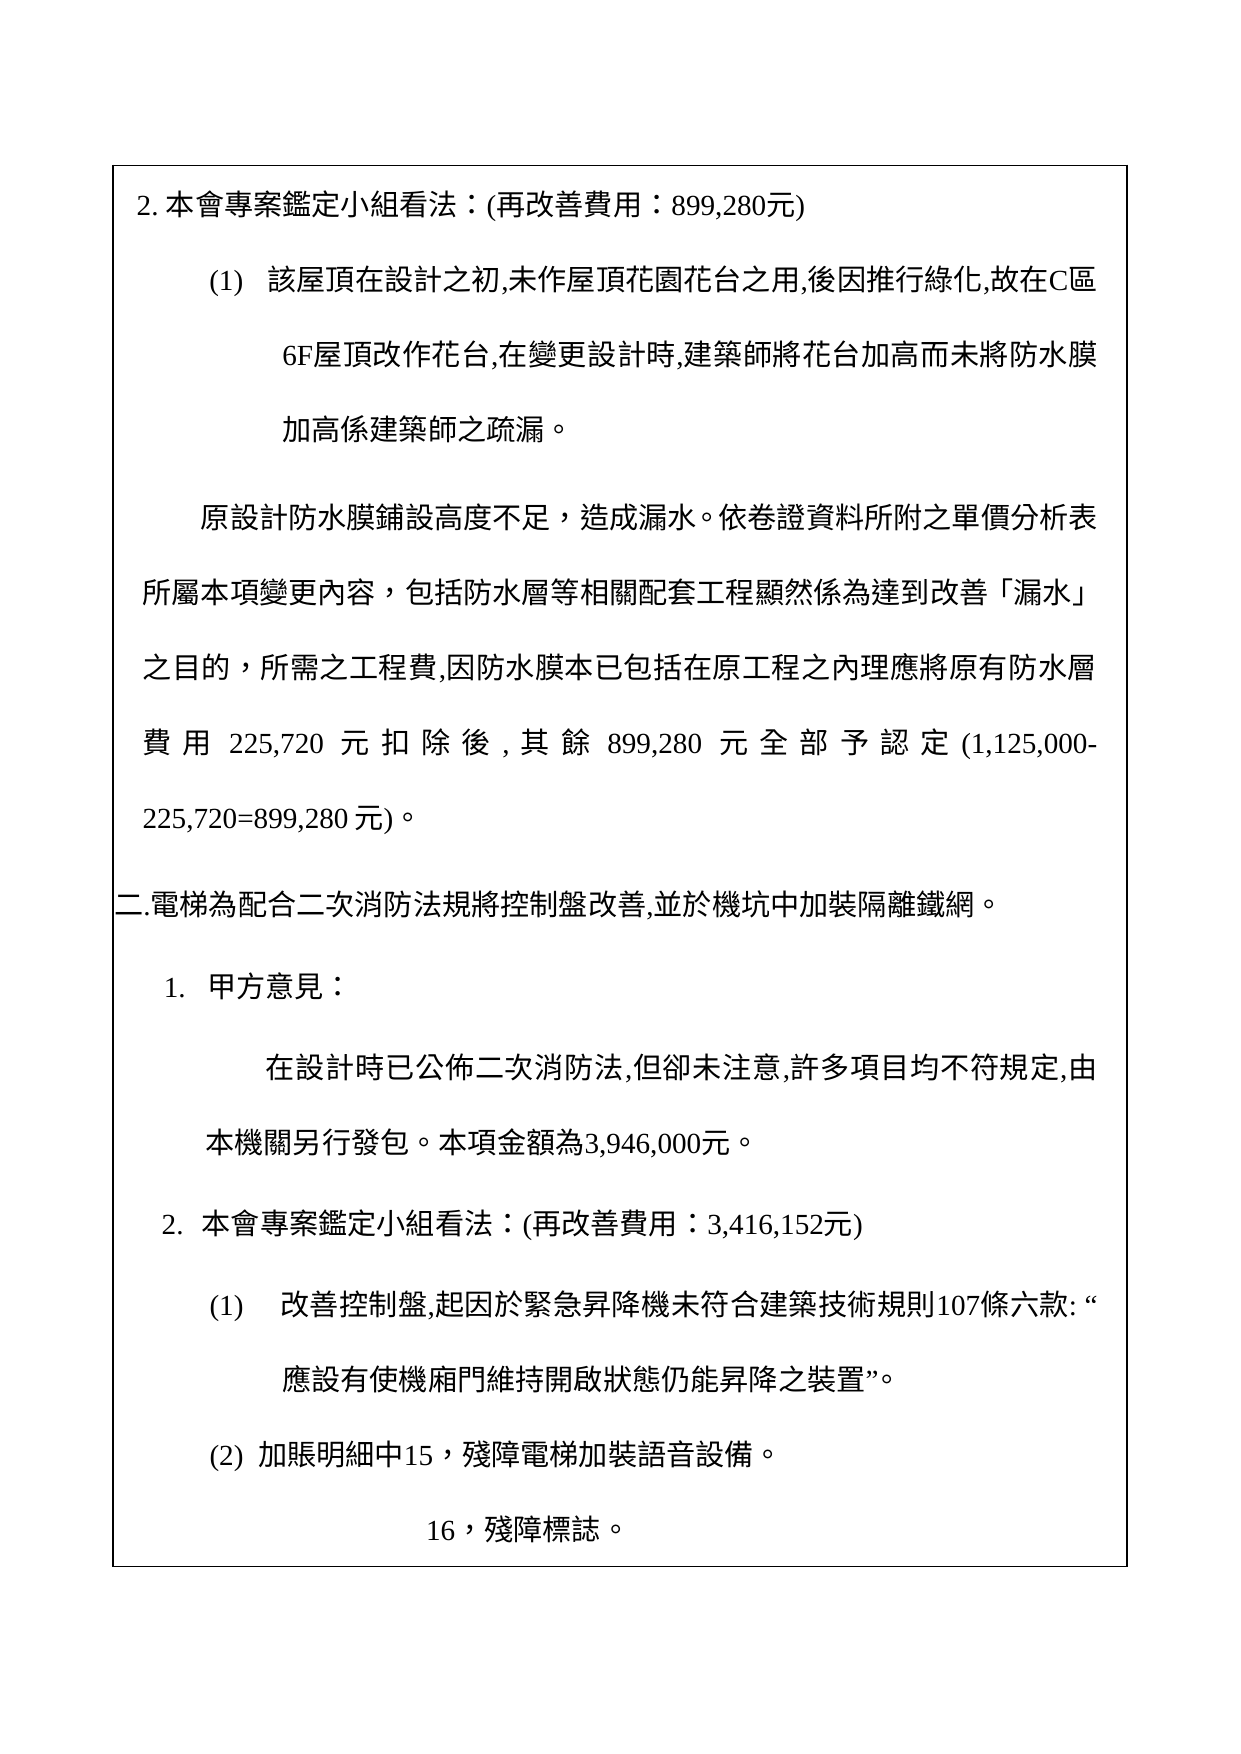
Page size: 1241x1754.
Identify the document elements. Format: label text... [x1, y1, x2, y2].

table_cell 案情摘要：（摘自○○代理人○○律師書面資料） ○○○ (甲方)為在○○○○位址新建及整修房舍,於中華民國六十九年三月十八日與○○建築師事務所○○○建築師(乙方)訂立工程設計委託契約書,委託乙方擔任細部設計及監造事宜。 依該委託契約書約定,建築師報酬為工程發包總價百分之二,此項報酬,甲方已依約給付(共已給付一億五千一百六十七萬零四百十元);唯因建造期間較預定五年為長,乙方起訴請求甲方再給付九千二百二十一萬三千三百零六元,經法院送請○○大學建築系鑑定結果,認為甲方應再給付三千二百八十三萬九千九百四十一元,始為合理。 甲方認為本件建築師既受有報酬,自應以善良管理人之注意,處理委任事務,惟其認為由於乙方之疏失,設計欠妥,以致甲方發生如附表所示之損害,故法院若認為該建築系之鑑定可採,則因乙方之不當造成甲方之損害,適足以抵銷甲方應給付之上開金額,因而衍生甲方該項損害,是否為乙方未盡善良管理人注意義務所致之爭議。 案情分析： 本案經專案鑑定小組現場履勘並召開五次預審會議後,就甲方所提之各項設計疏失分析如下: 下述各項費用之數據係僅就技術上探討所認知之工程施作費用，並非應賠償之金額。 建築工程 C區6F屋頂花園台加防水膜處理 甲方意見： 因設計時未注意花園覆土厚度,防水膜鋪設高度不足,發生漏水後,再拆除已完成之花園植裁,加高防水膜。經第十次變更設計中列入。合約金額為:壹佰壹拾伍萬柒仟柒佰柒拾伍元整1,157,775元其中本項金額為:1,125,000元。 2. 本會專案鑑定小組看法：(再改善費用：899,280元) 該屋頂在設計之初,未作屋頂花園花台之用,後因推行綠化,故在C區6F屋頂改作花台,在變更設計時,建築師將花台加高而未將防水膜加高係建築師之疏漏。 原設計防水膜鋪設高度不足，造成漏水。依卷證資料所附之單價分析表所屬本項變更內容，包括防水層等相關配套工程顯然係為達到改善「漏水」之目的，所需之工程費,因防水膜本已包括在原工程之內理應將原有防水層費用225,720元扣除後,其餘899,280元全部予認定(1,125,000-225,720=899,280元)。 二.電梯為配合二次消防法規將控制盤改善,並於機坑中加裝隔離鐵網。 甲方意見： 在設計時已公佈二次消防法,但卻未注意,許多項目均不符規定,由本機關另行發包。本項金額為3,946,000元。 本會專案鑑定小組看法：(再改善費用：3,416,152元) 改善控制盤,起因於緊急昇降機未符合建築技術規則107條六款: “應設有使機廂門維持開啟狀態仍能昇降之裝置”。 (2) 加賬明細中15，殘障電梯加裝語音設備。 16，殘障標誌。 17，10號電梯在B4加裝對講機。 以上三項非屬控制盤改善項目，共計481,680元及其利潤管理費(10%計)共529,848元,自不應列入損失金額。 (3) 實際列入損失金額為3,946,000元-529,848元=3,416,152元 三. 各屋頂層伸縮縫蓋板設計泛水長度不足。 1.甲方意見： 未考慮刮颱風大雨時，雨水從側面滲入，本機關另行發包將蓋鈑加寬改善。合約金額為:950,000元，本項金額為950,000元。 2. 本會專案鑑定小組看法： 根據建築師提供之設計，蓋板依廠商標準圖設計，為多數建築師採用之方法，現在應先查出漏水的時間，是否在保固期間，如在保固期間應由承商負責修復。 四.各屋頂層機械室及電梯機房之百葉窗未設計防雨罩。 甲方意見： 各屋頂層機械室及電梯機房之百葉窗外亦未考慮颱風大雨時，雨水仍會從斜面滲入，由本機關另行發包將百葉窗外加做防雨罩等防水設備改善。合約金額為:815,000元，本項金額為815,000元。 本會專案鑑定小組看法：(再改善費用：815,000元) 建築師未提解釋，有疏漏。 一樓影像醫學部各攝影室牆面之開關及插座BOX，未包鉛鈑。 甲方意見： 設計時未考慮各房間開孔必須包鉛板，才能通過原委會之測試，經再追加列入第八次變更設計，將原牆面拆除後再包鉛板。第八次變更設計合約金額為:9,117,690元，其中本項金額為:1,567,752元。 本會專案鑑定小組看法： 攝影室牆面開口處加包鉛板，此為施工重點,根據提供之相關資料,未有「開口處加包鉛板之設計詳圖」；但依施工說明編號13750放射線防護工程第5節施工之(6)：「水電之管線不得任意貫穿防護障壁,如必要穿透時,應使用……並包加鉛板俾使完全遮蔽,承包商須提出施工大樣圖經建築師認可。」已有規定，故設計上雖有考量，惟相關圖示不足。 B. 衛生給水工程 一. 原已裝置之飲水機，因設計不當全部拆除停用。 1.甲方意見： 安裝於各病房及單位之飲水機，共約130台，但因設計時連接管之RO 純水系統(將氯去除)因管路太長，故經本機關檢驗水中細菌數量超出安全容許量,經本機關提至執行會討論(511,516次)，決議將全部飲水機拆除，免影響病患及員工健康，現病房均以開水機供水，飲水機已全部停用。合約金額為:2,442,000元，其中本項金額為:1,947,000元。 2. 本會專案鑑定小組看法： (1) 甲方缺失說明中認為「設計時連接之RO純水系統(將氯除去) 因管路太長，故經本院檢驗水中細菌數量超出安全容許量…..」。 (2) 生菌之主因是RO純水，誠如甲方會議記錄中○○○委員所言，飲水機不應接RO水，因為RO水缺氯,氯是殺菌最常用的方法，當初將給水BYPASS RO機，情況一定會比經過RO機為佳，似有設計欠周詳,惟尚有多種改善方式,可惜未多方徵詢而拆除,故此部份損失金額,或可不必全數認列。 (3) 依提供之設計圖說,飲水機水源與燒燙中心、洗腎中心等系統共 用。 C. 電氣工程 一. 柴油引擎發電機冷卻系統設備 1.甲方意見： 因設計疏忽不當，採用散熱水箱，於每星期六上午無載試車及每月首週六下午有載試車時，致使對面大樓屋頂產生超過100分貝(db)以上之噪音，影響住戶，居民抗議反應。 本機關再自行發包改善採用冷卻水塔，經查設計當初環保已明確規定北市學校住宅區之噪音標準。合約結算金額為:8,919,000元，本項金額為8,919,000元。 2. 本會專案鑑定小組看法：(再改善費用：8,919,000元) 噪音管制法在72.5.13公佈。 噪音管制法施行細則73.12.20發佈74.5.10北市環一字第8306號公佈「台北市噪音管制區範圍、分類」其中醫療院所用地屬於特定管制區。 依乙方委託之律師事務所八九年七月二十五日○○○○號函：「…該柴油引擎發電機冷卻系統是在七十二至七十六年間完成設計」，故應為設計疏失。 消防火警系統設備 甲方意見： 原設總機機型已有超高大樓分區鈴響警報及整棟大樓全響之功能，但建築師未依此功能設計管線，致使本機關檢討必須採用超高大樓分區鈴響時，須再增設配管線及重新規劃軟硬體費用。第四次變更設計合約金額為4,979,562元，其中本項金額為3,769,626元。 本會專案鑑定小組看法： (1) 查火警警報之法規在74.11.29第一次初版之「各類場所消防安全設置標準 」未有分區鳴動規定。 83.3.13再版時改為分層鳴動，本工程在72年取得建造執照，所以用全樓鳴動是合乎法規的，在設計上應無疏失。 (2) ○○建築師事務所(乙方)將分層鳴動之功能設計在系統內，否則要改為分層鳴動時要增加更多的金額。 地下停車場照明燈具 甲方意見： 設計裝置吊管式日光燈具(40W×1)3,107套，經本機關檢討實際可使用之需量，而拆除約三分之二的燈管數量，節省電費支出。估計浪費燈具盞數約2,071盞，若包括燈具安裝及管線費用{2,071套×[596(合約單價)+50(供料管線)]}=(1,337,866元)。合約金額為:1,851,772元，其中本項金額為:1,337,866元。 2. 本會專案鑑定小組看法： (1) 地下停車場之照度依據CNS規定如下： 車道(交通最大) 150-300LUX (一般) 75-150LUX 停車位置(出入多之場合) 50-100LUX (出入少之場合) 20-50LUX 本案當屬交通量大，出入多之場合。 四. 公共走廊照明 1.甲方意見： 各公共走廊設計裝置吸式日光燈(40W×1)17,268套，經本機關檢討實際可使用之需量，而拆除約四分之三數量之燈管，節省電費支出。估計浪費燈具盞數約12,951套，包括燈具安裝及管線費用。 12,951套×(231+50)=(3,639,231元)。合約金額為:3,988,908 元，其中本項金額為3,639,231元。 本會專案鑑定小組看法： (1) 公共走廊之照度依CNS規定如下： 門診部走廊 150-300LUX 病房走廊 50-100LUX (2) 三、四兩項拆除之燈管，可做為甲方之財產。 (3) 三、四兩項設計是否符合規定，可以實測方式驗證，惟依本會工程技術鑑定作業要點第七點：「本會辦理工程技術鑑定案件，不負責證據之調查或蒐集，悉以司法或檢察機關提供之卷證資料為之…」，該現場試驗非屬本會可提供之服務。 D. 空調工程 一. 空調配合使用執照消防檢查增設工程 1.甲方意見： 設計空調緊急排煙及相關設備，未完全符合消防法規，致使須更改增設。合約金額為10,050,000元。其中本項金額為10,050,000元。 2. 本會專案鑑定小組看法： (1) 本工程之建照取得在民國72年，當時排煙設備之規章係依建築技術規則100條規定設計，100條明文規定排煙設備裝置在「供本編第六十九條第一類，第四類使用及第二類之養老院、兒童福利設施之建築物….」，而醫院在第六十九條內屬第二類養老院、兒童福利設施以外之建築物，其他條文因無配套規定，在當時對排煙設備並未嚴格要求。 (2) 74年11月29日第一版「各類場合消防安全設置標準」頒佈後排煙設備大幅增加，所以此項變更實非設計之過。 鑑定意見： 本鑑定依法院○○○○號函，對甲方所提之工程項目是否有設計上之疏失，所以主要就「設計」方面提出鑑定。 甲方已交付乙方尾款，依合約規定應已認定驗收合格，如甲方認為乙方仍有設計疏失而欲求償，似不應延遲至付款後有爭議時才提出，且現甲方以工程費全額要求賠償實有違契約之精神；另乙方於甲方撥付尾款前如未告之因工期延長致生履約爭議而欲求償，並逕行提起訴訟，則恐有違誠信原則。 合約為雙方應遵守之約定，亦為本案判決的重要參據；本案合約相關之規定依「○○○○○整建計劃專案小組徵聘建築師擔任設計工作要點」為： （1）第十二點「處罰或解約」； （2）第十四點「報酬」。 本案甲方認為乙方受有報酬，自應以善良管理人之注意處理委任事務，但在本案中同樣受有報酬而專司專業審核設計之營建管理顧問所應負擔相關管理之合約責任似亦不宜忽略。 [114, 166, 1126, 1566]
